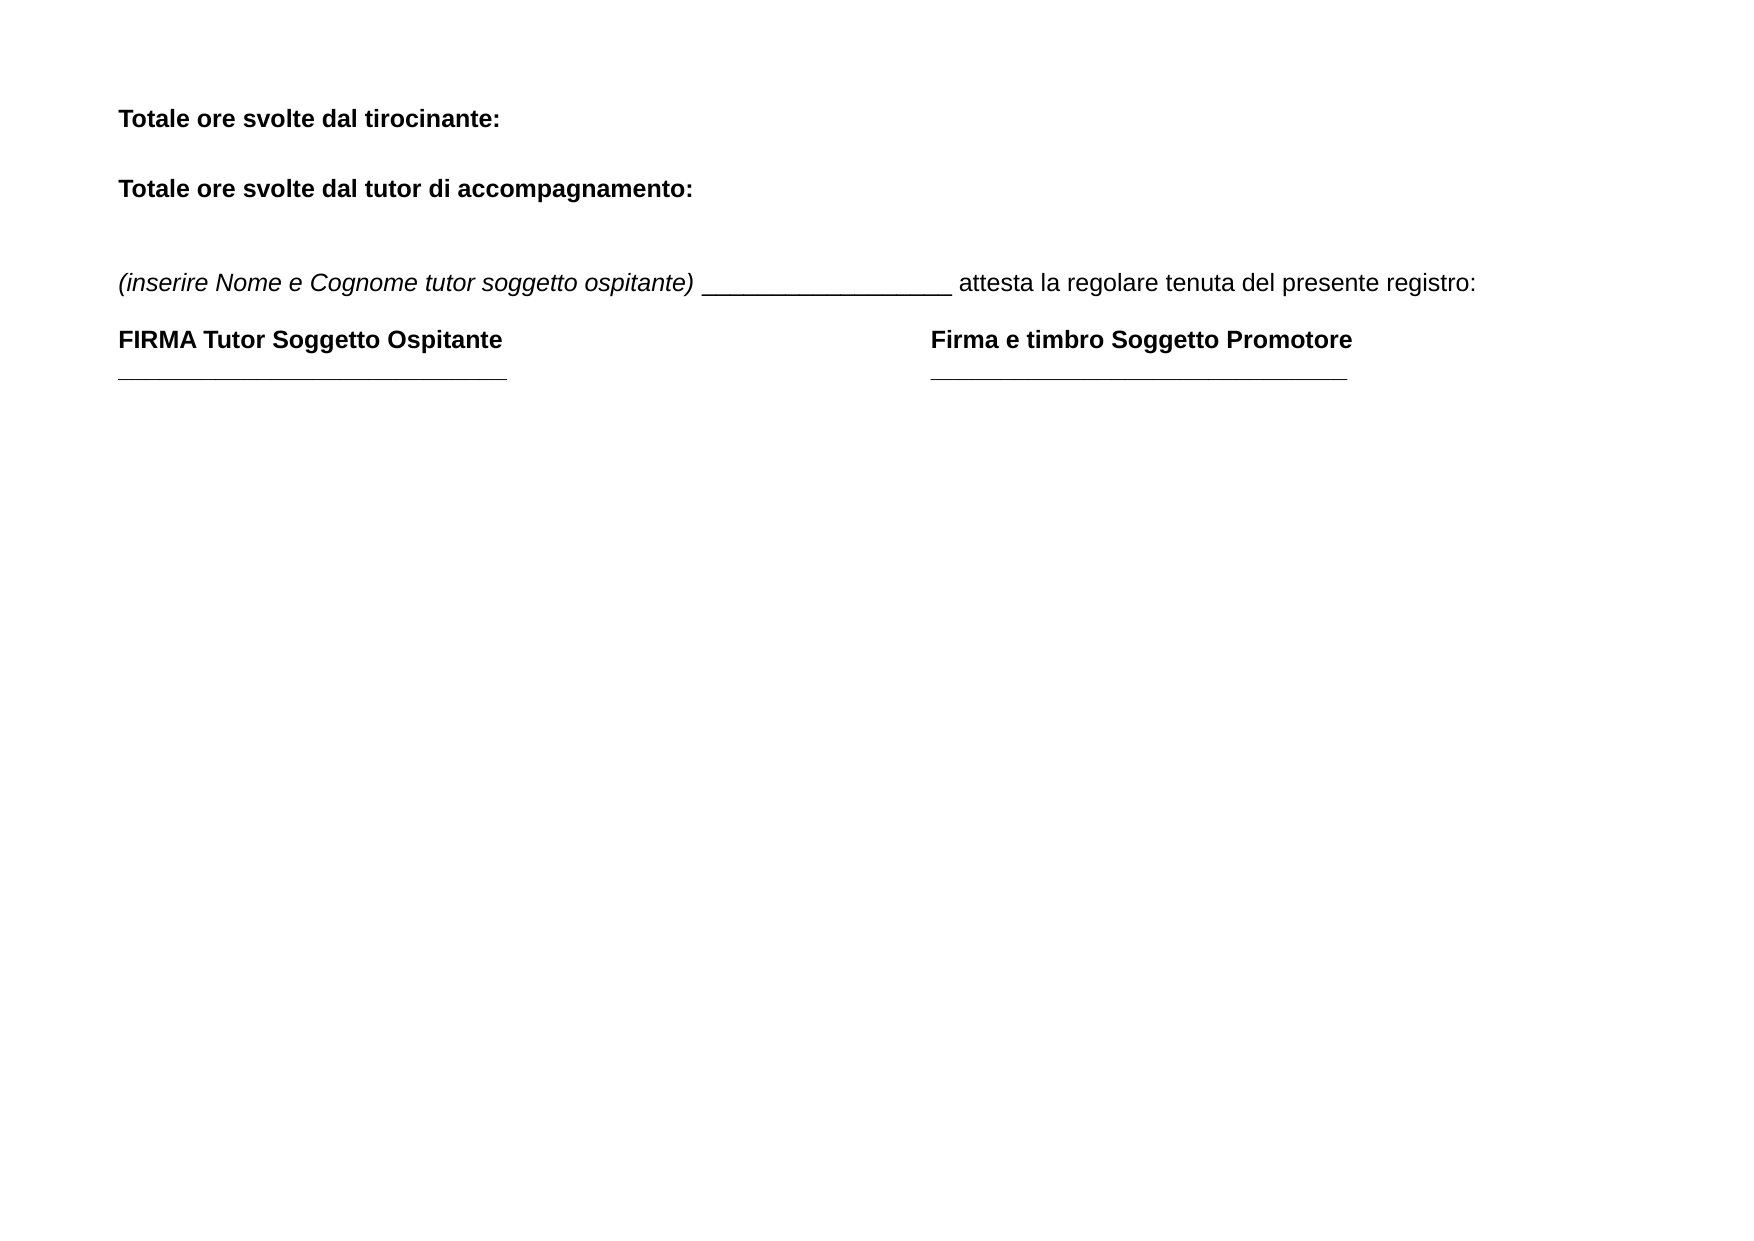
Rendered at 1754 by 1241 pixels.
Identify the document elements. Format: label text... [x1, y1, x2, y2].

text ____________________________ ______________________________ [118, 354, 1636, 383]
subtitle Totale ore svolte dal tirocinante: [118, 104, 1636, 132]
subtitle Totale ore svolte dal tutor di accompagnamento: [118, 174, 1636, 202]
text (inserire Nome e Cognome tutor soggetto ospitante) __________________ attesta la regolare tenuta del presente registro: [118, 268, 1636, 297]
text FIRMA Tutor Soggetto Ospitante Firma e timbro Soggetto Promotore [118, 325, 1636, 354]
